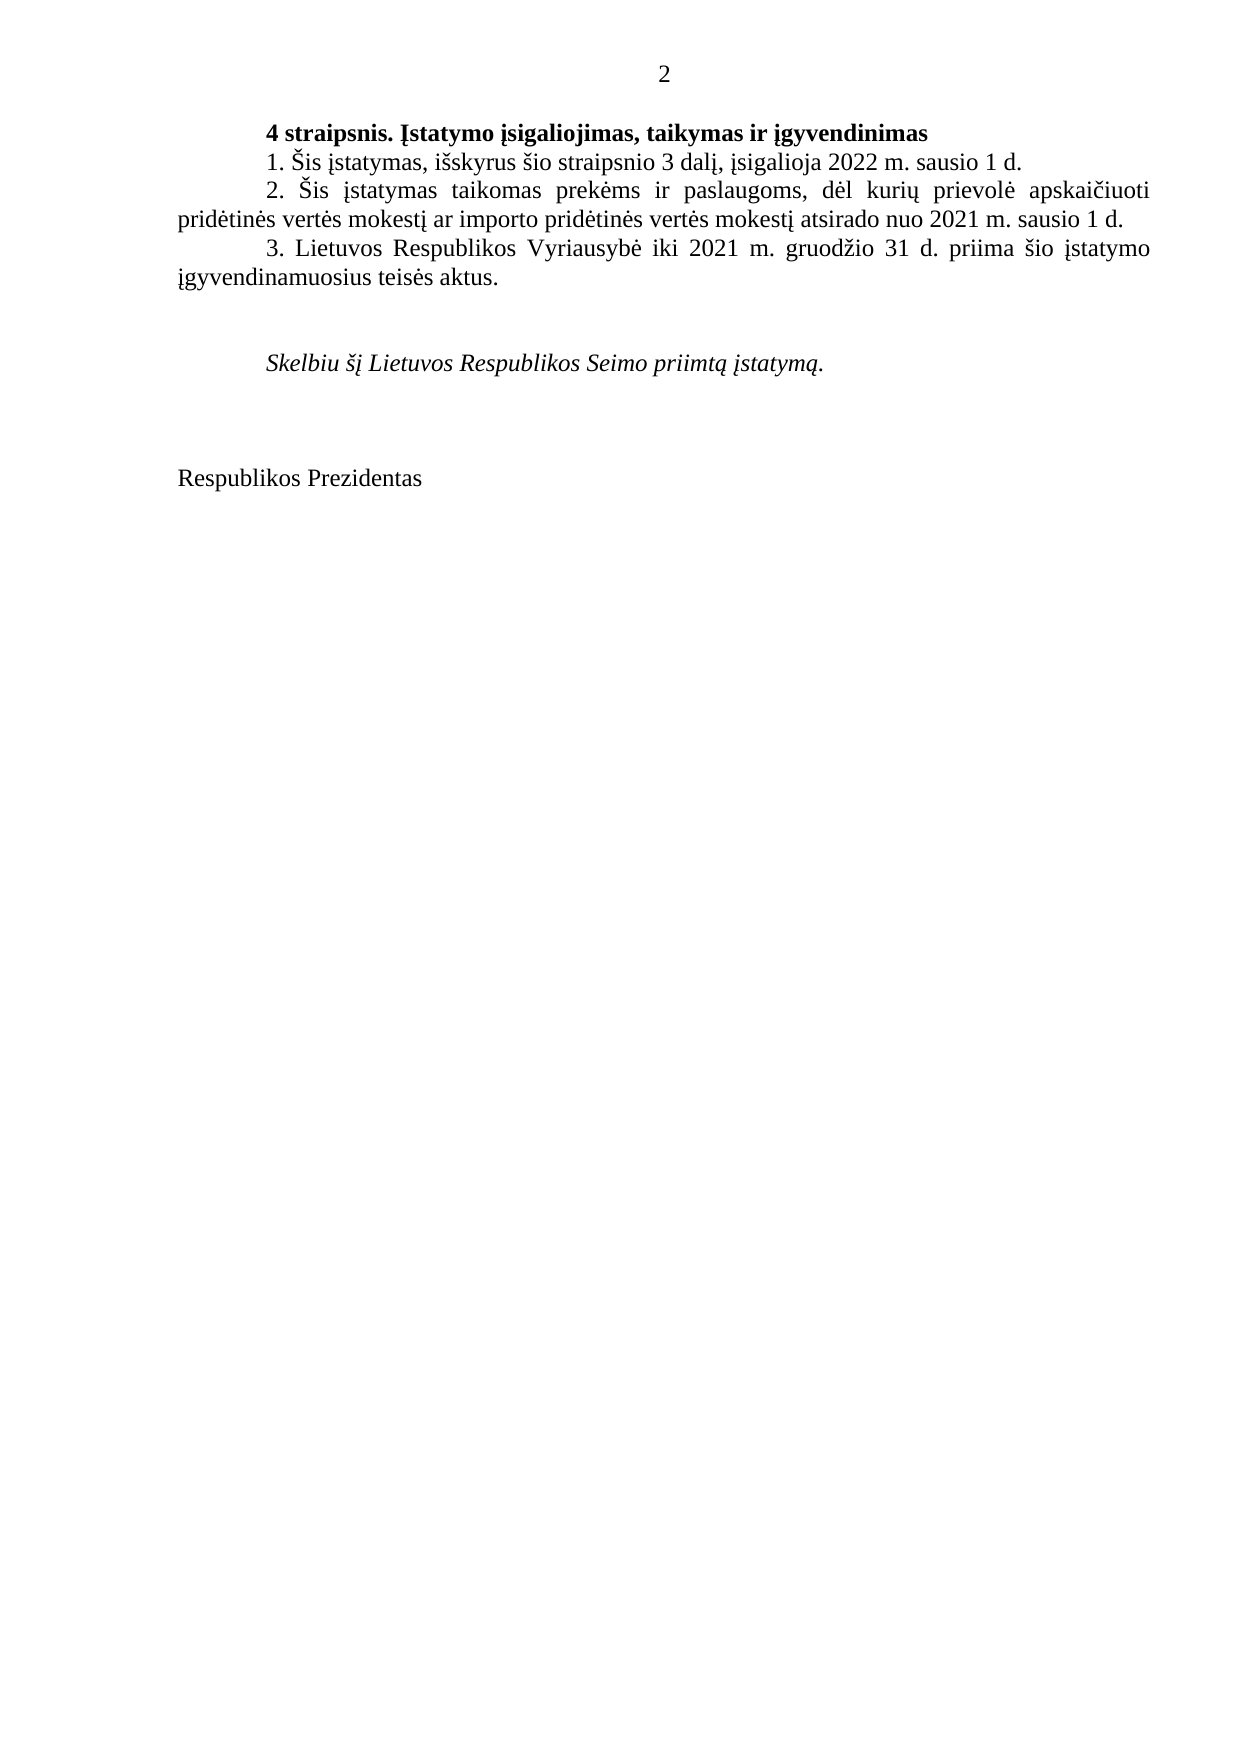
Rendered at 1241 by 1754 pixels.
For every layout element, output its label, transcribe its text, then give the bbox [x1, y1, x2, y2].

text Skelbiu šį Lietuvos Respublikos Seimo priimtą įstatymą. [177, 348, 1152, 377]
text 4 straipsnis. Įstatymo įsigaliojimas, taikymas ir įgyvendinimas [177, 118, 1152, 147]
text 2. Šis įstatymas taikomas prekėms ir paslaugoms, dėl kurių prievolė apskaičiuoti pridėtinės vertės mokestį ar importo pridėtinės vertės mokestį atsirado nuo 2021 m. sausio 1 d. [177, 176, 1152, 233]
text 3. Lietuvos Respublikos Vyriausybė iki 2021 m. gruodžio 31 d. priima šio įstatymo įgyvendinamuosius teisės aktus. [177, 233, 1152, 291]
text 1. Šis įstatymas, išskyrus šio straipsnio 3 dalį, įsigalioja 2022 m. sausio 1 d. [266, 147, 1152, 176]
text Respublikos Prezidentas [177, 463, 1152, 492]
